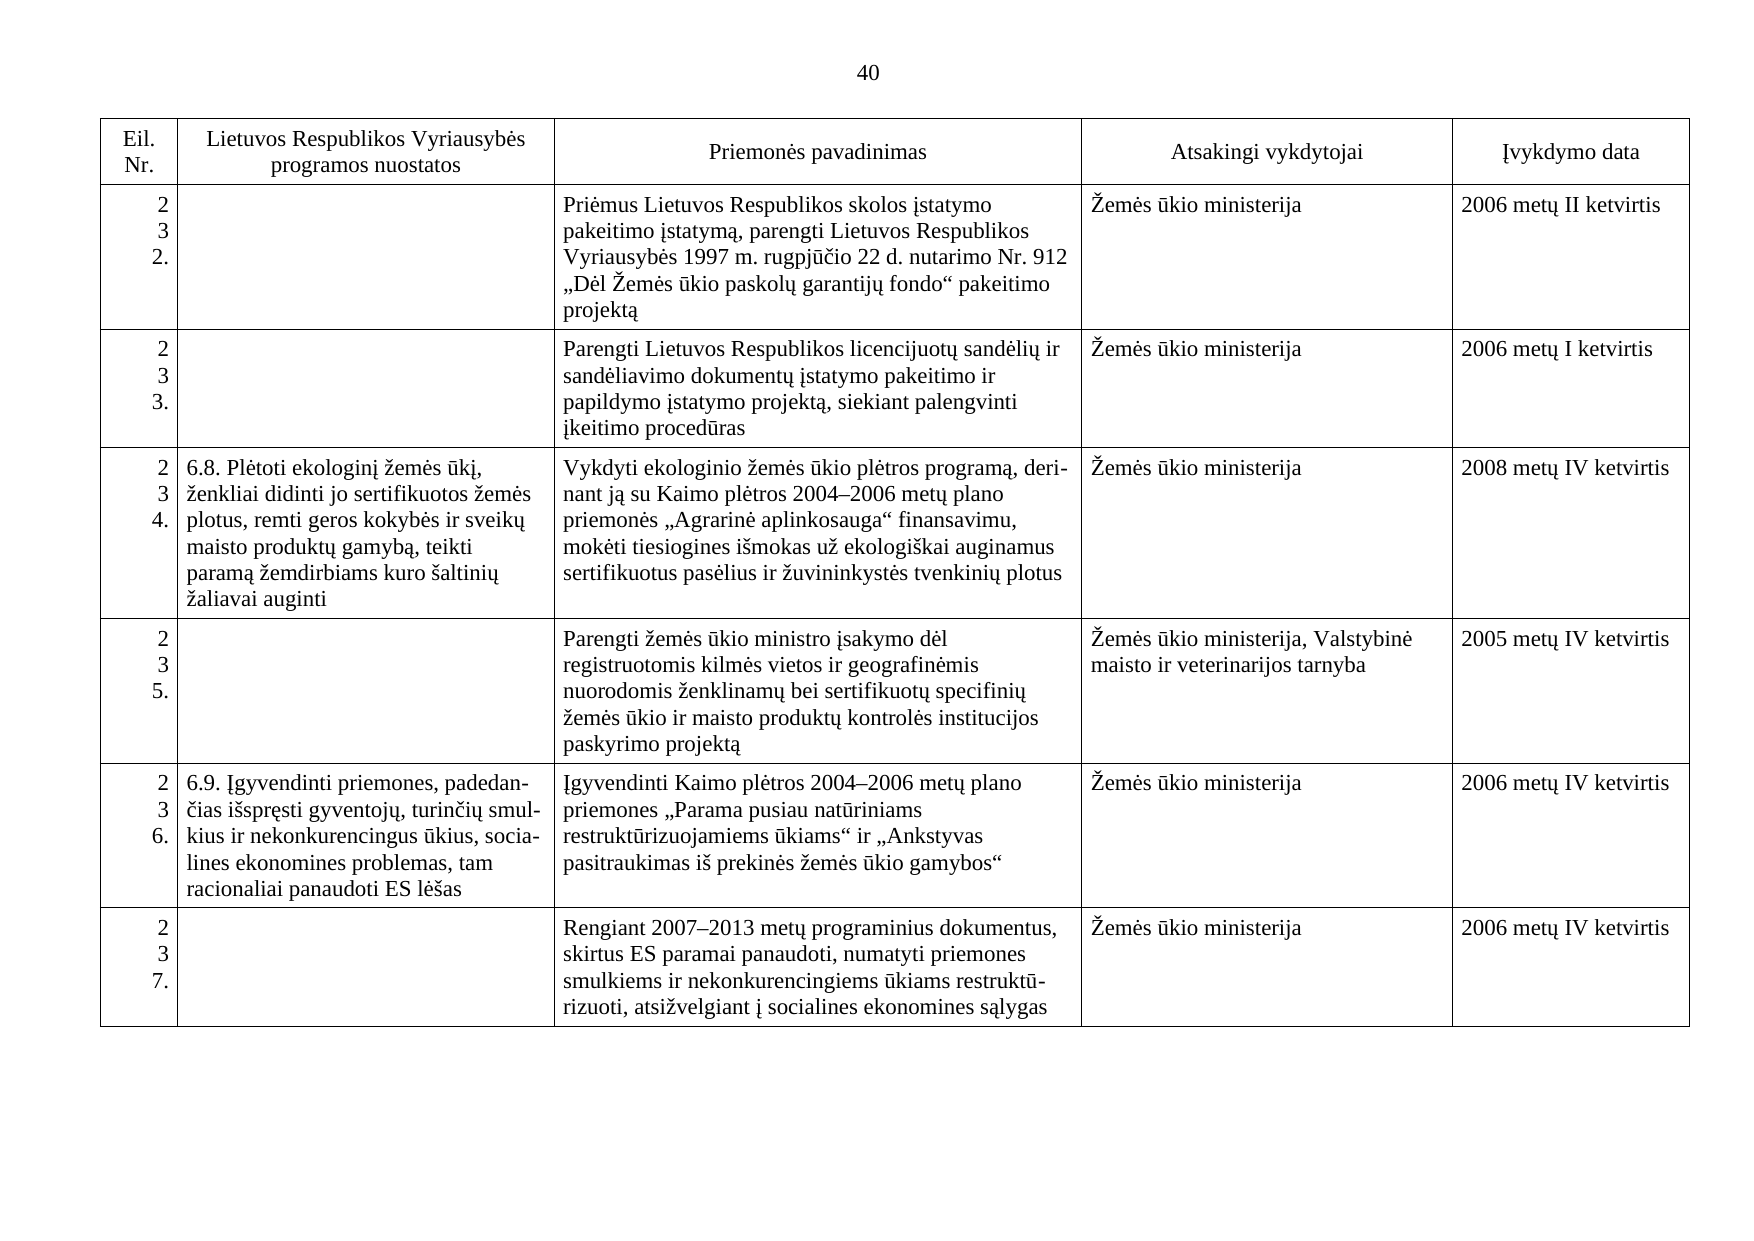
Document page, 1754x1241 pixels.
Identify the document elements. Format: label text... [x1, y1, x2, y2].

table_cell Rengiant 2007–2013 metų programinius dokumentus, skirtus ES paramai panaudoti, numatyti priemones smulkiems ir nekonkurencingiems ūkiams restruktū­rizuoti, atsižvelgiant į socialines ekonomines sąlygas [555, 908, 1081, 1026]
table_cell 2006 metų IV ketvirtis [1453, 764, 1689, 907]
table_cell 6.9. Įgyvendinti priemones, padedan­čias išspręsti gyventojų, turinčių smul-kius ir nekonkurencingus ūkius, socia­lines ekonomines problemas, tam racionaliai panaudoti ES lėšas [178, 764, 554, 907]
table_cell Parengti Lietuvos Respublikos licencijuotų sandėlių ir sandėliavimo dokumentų įstatymo pakeitimo ir papildymo įstatymo projektą, siekiant palengvinti įkeitimo procedūras [555, 330, 1081, 447]
table_cell 2006 metų IV ketvirtis [1453, 908, 1689, 1026]
table_cell Įgyvendinti Kaimo plėtros 2004–2006 metų plano priemones „Parama pusiau natūriniams restruktūrizuojamiems ūkiams“ ir „Ankstyvas pasitraukimas iš prekinės žemės ūkio gamybos“ [555, 764, 1081, 907]
table_cell [101, 908, 177, 1026]
table_cell Žemės ūkio ministerija [1082, 448, 1452, 618]
table_cell Žemės ūkio ministerija [1082, 764, 1452, 907]
table_cell [178, 908, 554, 1026]
table_cell [178, 185, 554, 328]
table_cell Žemės ūkio ministerija [1082, 185, 1452, 328]
table_cell [101, 330, 177, 447]
table_header Eil. Nr. [101, 119, 177, 184]
table_cell 2005 metų IV ketvirtis [1453, 619, 1689, 762]
table_cell Žemės ūkio ministerija, Valstybinė maisto ir veterinarijos tarnyba [1082, 619, 1452, 762]
table_cell Vykdyti ekologinio žemės ūkio plėtros programą, deri­nant ją su Kaimo plėtros 2004–2006 metų plano priemonės „Agrarinė aplinkosauga“ finansavimu, mokėti tiesiogines išmokas už ekologiškai auginamus sertifikuotus pasėlius ir žuvininkystės tvenkinių plotus [555, 448, 1081, 618]
table_cell [178, 330, 554, 447]
table_cell Parengti žemės ūkio ministro įsakymo dėl registruotomis kilmės vietos ir geografinėmis nuorodomis ženklinamų bei sertifikuotų specifinių žemės ūkio ir maisto produktų kontrolės institucijos paskyrimo projektą [555, 619, 1081, 762]
table_cell Žemės ūkio ministerija [1082, 330, 1452, 447]
table_header Įvykdymo data [1453, 119, 1689, 184]
table_cell [101, 619, 177, 762]
table_header Priemonės pavadinimas [555, 119, 1081, 184]
table_cell Žemės ūkio ministerija [1082, 908, 1452, 1026]
table_cell 2006 metų II ketvirtis [1453, 185, 1689, 328]
table_cell [101, 764, 177, 907]
table_cell [101, 185, 177, 328]
table_cell [101, 448, 177, 618]
table_header Atsakingi vykdytojai [1082, 119, 1452, 184]
table_cell Priėmus Lietuvos Respublikos skolos įstatymo pakeitimo įstatymą, parengti Lietuvos Respublikos Vyriausybės 1997 m. rugpjūčio 22 d. nutarimo Nr. 912 „Dėl Žemės ūkio paskolų garantijų fondo“ pakeitimo projektą [555, 185, 1081, 328]
table_cell [178, 619, 554, 762]
table_cell 2008 metų IV ketvirtis [1453, 448, 1689, 618]
table_header Lietuvos Respublikos Vyriausybės programos nuostatos [178, 119, 554, 184]
table_cell 2006 metų I ketvirtis [1453, 330, 1689, 447]
table_cell 6.8. Plėtoti ekologinį žemės ūkį, ženkliai didinti jo sertifikuotos žemės plotus, remti geros kokybės ir sveikų maisto produktų gamybą, teikti paramą žemdirbiams kuro šaltinių žaliavai auginti [178, 448, 554, 618]
